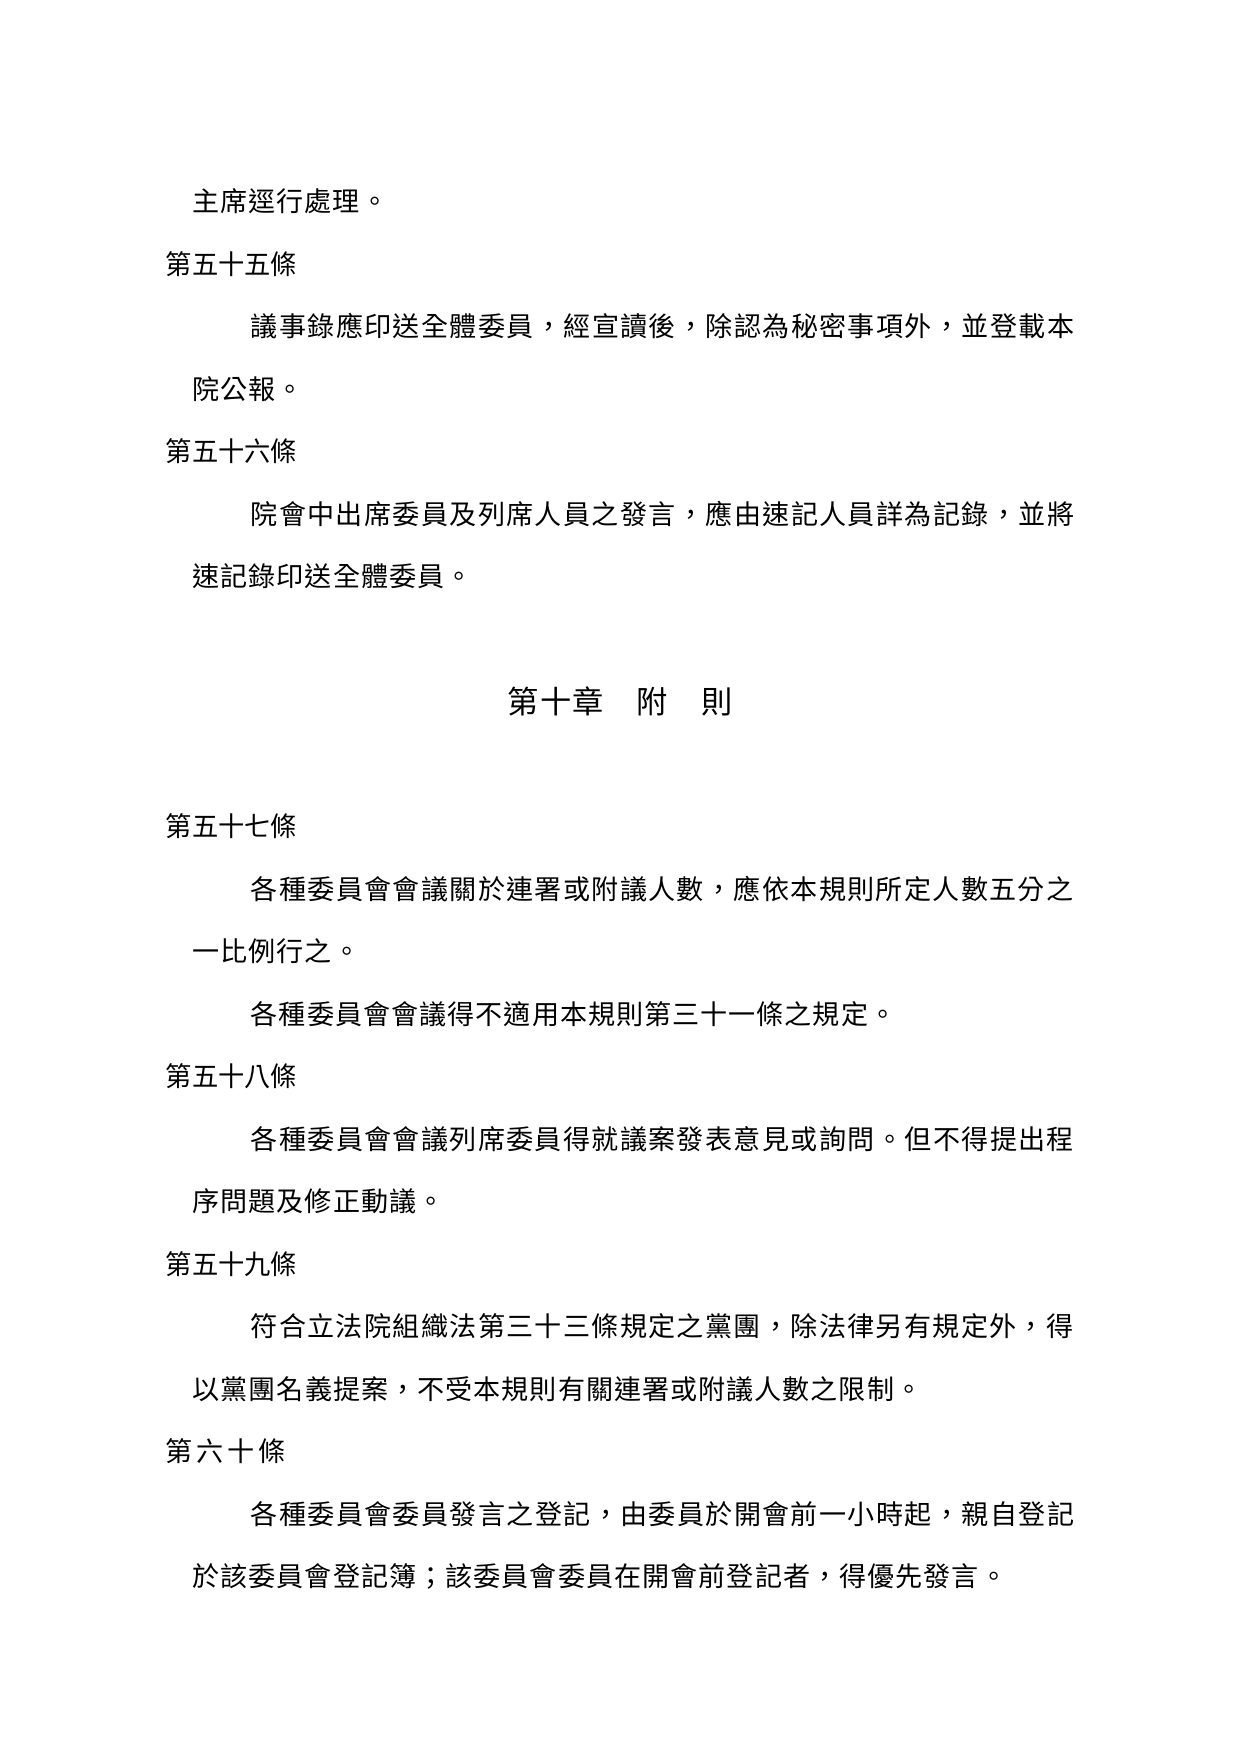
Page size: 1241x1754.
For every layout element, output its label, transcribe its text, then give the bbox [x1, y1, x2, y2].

text 各種委員會會議得不適用本規則第三十一條之規定。 [192, 971, 1075, 1033]
text 各種委員會委員發言之登記，由委員於開會前一小時起，親自登記於該委員會登記簿；該委員會委員在開會前登記者，得優先發言。 [192, 1471, 1075, 1596]
text 第五十七條 [165, 783, 1075, 846]
text 主席逕行處理。 [192, 158, 1075, 221]
text 第五十八條 [165, 1033, 1075, 1096]
text 各種委員會會議列席委員得就議案發表意見或詢問。但不得提出程序問題及修正動議。 [192, 1096, 1075, 1221]
text 第六十條 [165, 1408, 1075, 1471]
text 議事錄應印送全體委員，經宣讀後，除認為秘密事項外，並登載本院公報。 [192, 283, 1075, 408]
text 第十章 附 則 [165, 658, 1075, 721]
text 符合立法院組織法第三十三條規定之黨團，除法律另有規定外，得以黨團名義提案，不受本規則有關連署或附議人數之限制。 [192, 1283, 1075, 1408]
text 第五十九條 [165, 1221, 1075, 1283]
text 第五十五條 [165, 221, 1075, 283]
text 各種委員會會議關於連署或附議人數，應依本規則所定人數五分之一比例行之。 [192, 846, 1075, 971]
text 院會中出席委員及列席人員之發言，應由速記人員詳為記錄，並將速記錄印送全體委員。 [192, 471, 1075, 596]
text 第五十六條 [165, 408, 1075, 471]
